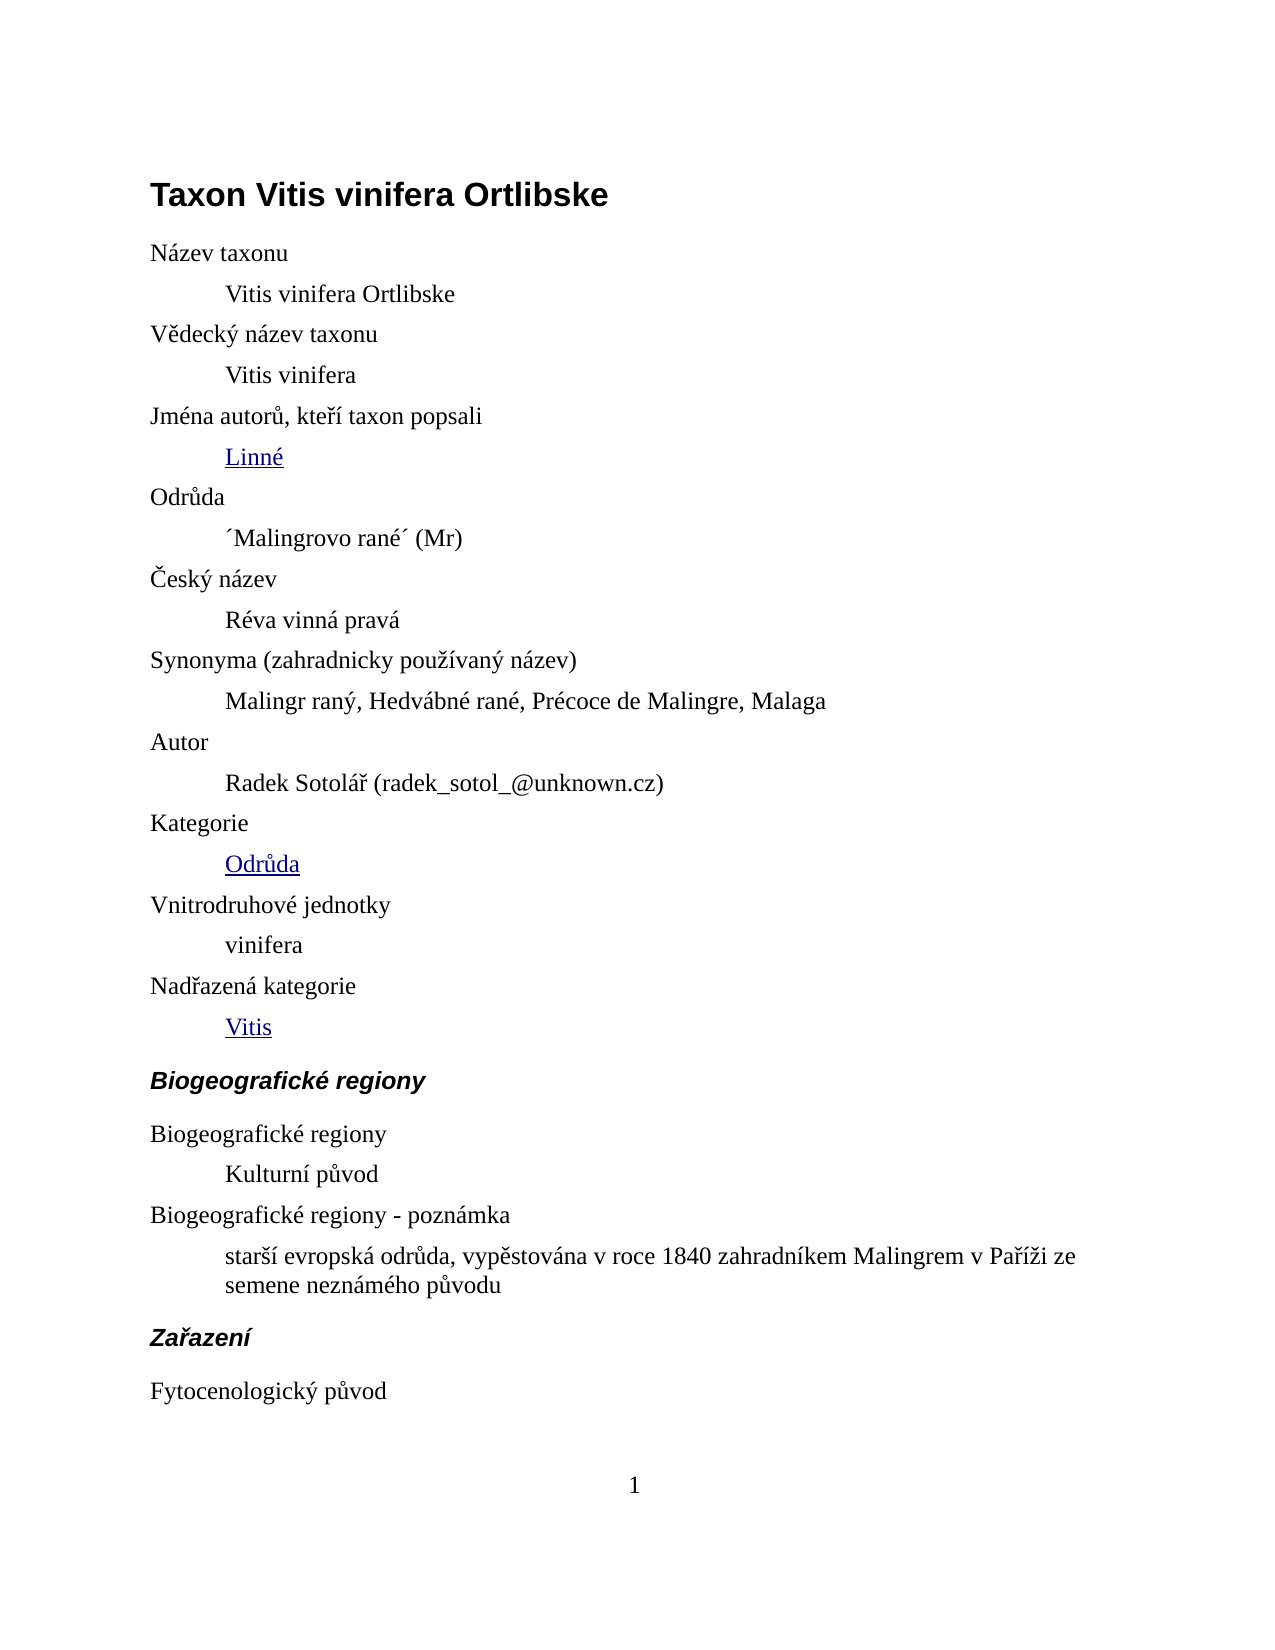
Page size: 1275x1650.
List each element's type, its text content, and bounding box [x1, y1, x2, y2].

text Biogeografické regiony - poznámka [150, 1200, 1125, 1229]
text Kategorie [150, 808, 1125, 837]
text Nadřazená kategorie [150, 971, 1125, 1000]
text Autor [150, 727, 1125, 756]
text Radek Sotolář (radek_sotol_@unknown.cz) [225, 768, 1125, 796]
text Malingr raný, Hedvábné rané, Précoce de Malingre, Malaga [225, 686, 1125, 715]
text Vitis vinifera [225, 360, 1125, 389]
text Linné [225, 442, 1125, 471]
text Vitis vinifera Ortlibske [225, 279, 1125, 308]
text starší evropská odrůda, vypěstována v roce 1840 zahradníkem Malingrem v Paříži ze semene neznámého původu [225, 1241, 1125, 1298]
text Název taxonu [150, 238, 1125, 267]
text Vědecký název taxonu [150, 319, 1125, 348]
subtitle Taxon Vitis vinifera Ortlibske [150, 175, 1125, 214]
text Jména autorů, kteří taxon popsali [150, 401, 1125, 430]
text Vnitrodruhové jednotky [150, 890, 1125, 918]
text Kulturní původ [225, 1159, 1125, 1188]
text vinifera [225, 931, 1125, 959]
text Český název [150, 564, 1125, 593]
text Odrůda [150, 482, 1125, 511]
text ´Malingrovo rané´ (Mr) [225, 523, 1125, 552]
text Réva vinná pravá [225, 605, 1125, 633]
subtitle Biogeografické regiony [150, 1066, 1125, 1094]
text Odrůda [225, 849, 1125, 878]
text Synonyma (zahradnicky používaný název) [150, 645, 1125, 674]
text Fytocenologický původ [150, 1376, 1125, 1405]
subtitle Zařazení [150, 1323, 1125, 1352]
text Vitis [225, 1012, 1125, 1041]
text Biogeografické regiony [150, 1119, 1125, 1147]
